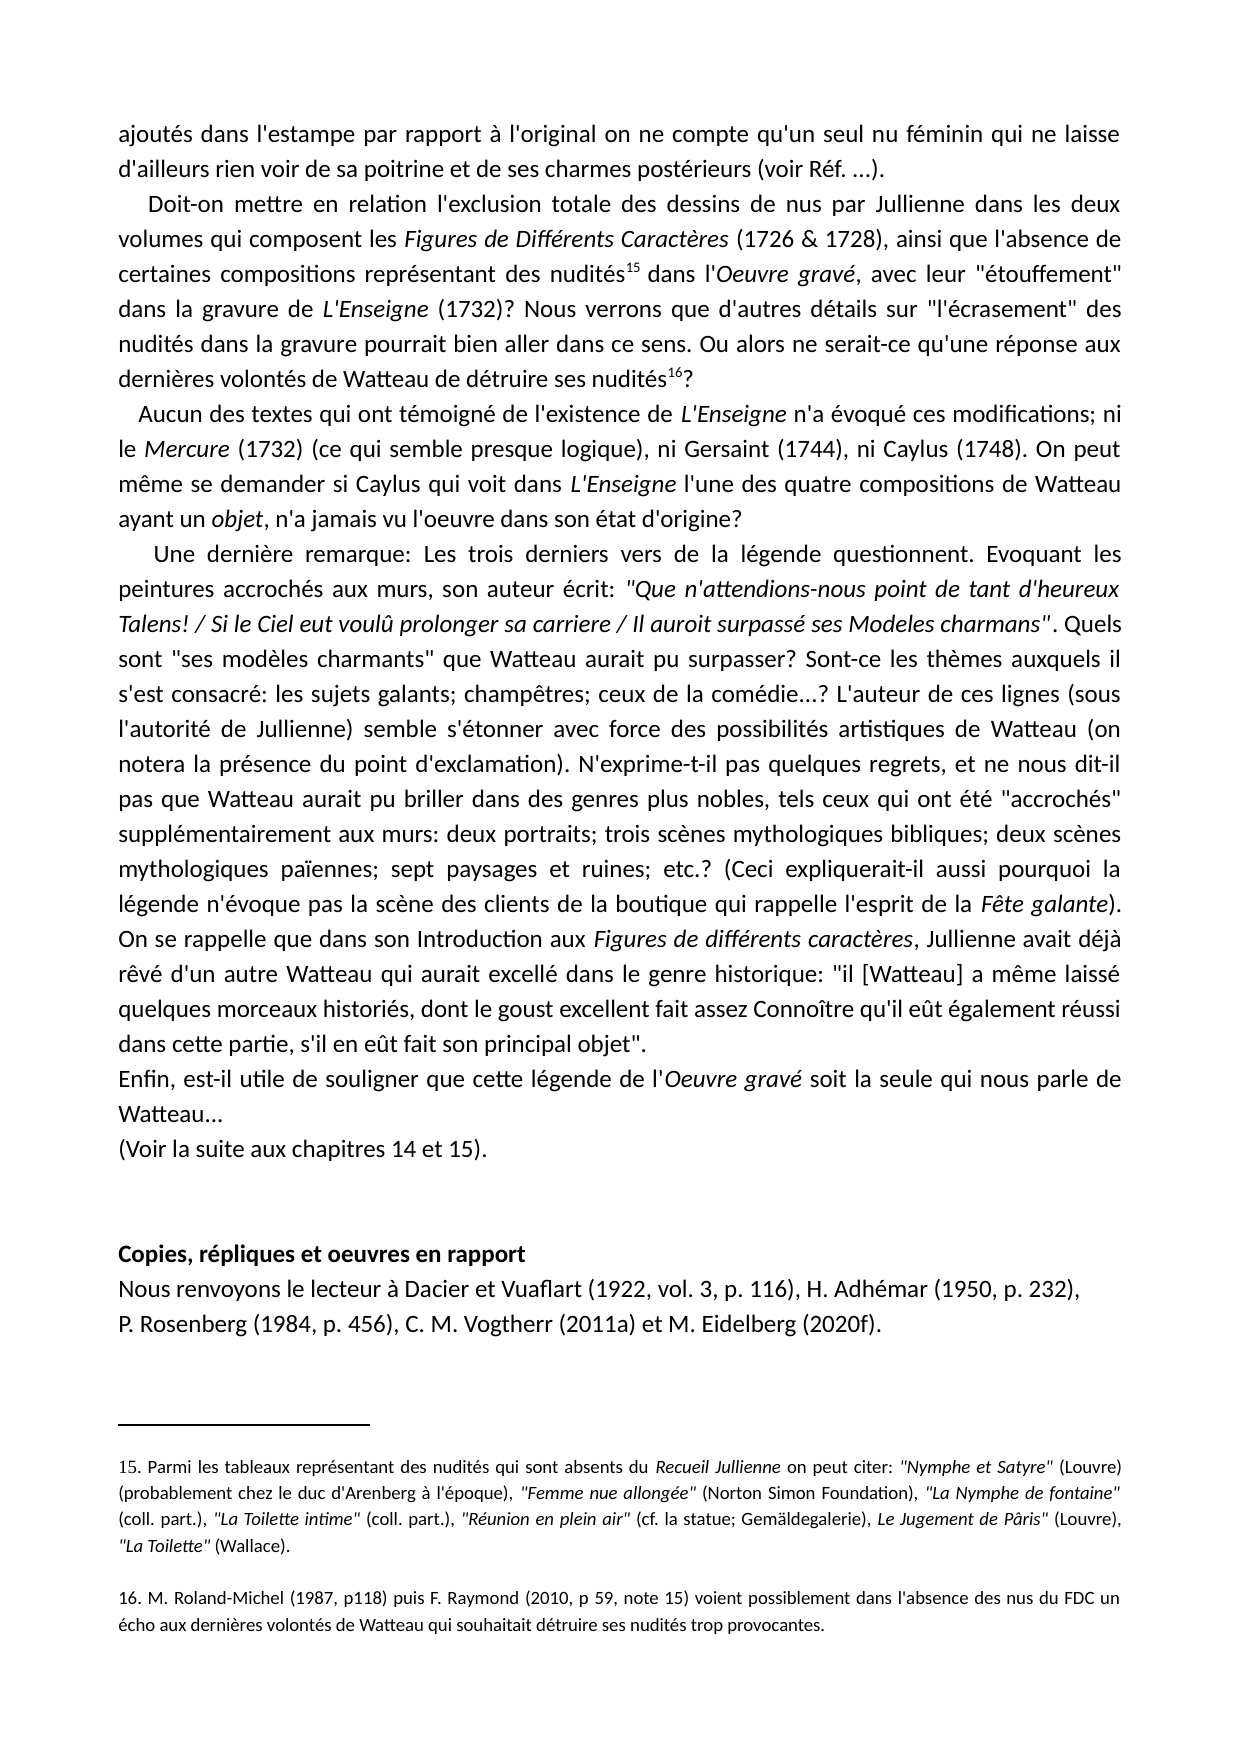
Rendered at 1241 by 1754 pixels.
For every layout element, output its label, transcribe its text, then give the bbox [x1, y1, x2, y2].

text . M. Roland-Michel (1987, p118) puis F. Raymond (2010, p 59, note 15) voient possiblement dans l'absence des nus du FDC un écho aux dernières volontés de Watteau qui souhaitait détruire ses nudités trop provocantes. [118, 1587, 1122, 1636]
text Une dernière remarque: Les trois derniers vers de la légende questionnent. Evoquant les peintures accrochés aux murs, son auteur écrit: "Que n'attendions-nous point de tant d'heureux Talens! / Si le Ciel eut voulû prolonger sa carriere / Il auroit surpassé ses Modeles charmans". Quels sont "ses modèles charmants" que Watteau aurait pu surpasser? Sont-ce les thèmes auxquels il s'est consacré: les sujets galants; champêtres; ceux de la comédie...? L'auteur de ces lignes (sous l'autorité de Jullienne) semble s'étonner avec force des possibilités artistiques de Watteau (on notera la présence du point d'exclamation). N'exprime-t-il pas quelques regrets, et ne nous dit-il pas que Watteau aurait pu briller dans des genres plus nobles, tels ceux qui ont été "accrochés" supplémentairement aux murs: deux portraits; trois scènes mythologiques bibliques; deux scènes mythologiques païennes; sept paysages et ruines; etc.? (Ceci expliquerait-il aussi pourquoi la légende n'évoque pas la scène des clients de la boutique qui rappelle l'esprit de la Fête galante). On se rappelle que dans son Introduction aux Figures de différents caractères, Jullienne avait déjà rêvé d'un autre Watteau qui aurait excellé dans le genre historique: "il [Watteau] a même laissé quelques morceaux historiés, dont le goust excellent fait assez Connoître qu'il eût également réussi dans cette partie, s'il en eût fait son principal objet". [118, 538, 1122, 1059]
text Nous renvoyons le lecteur à Dacier et Vuaflart (1922, vol. 3, p. 116), H. Adhémar (1950, p. 232), [118, 1273, 1122, 1304]
text Copies, répliques et oeuvres en rapport [118, 1238, 1122, 1269]
text Aucun des textes qui ont témoigné de l'existence de L'Enseigne n'a évoqué ces modifications; ni le Mercure (1732) (ce qui semble presque logique), ni Gersaint (1744), ni Caylus (1748). On peut même se demander si Caylus qui voit dans L'Enseigne l'une des quatre compositions de Watteau ayant un objet, n'a jamais vu l'oeuvre dans son état d'origine? [118, 398, 1122, 534]
text Doit-on mettre en relation l'exclusion totale des dessins de nus par Jullienne dans les deux volumes qui composent les Figures de Différents Caractères (1726 & 1728), ainsi que l'absence de certaines compositions représentant des nudités dans l'Oeuvre gravé, avec leur "étouffement" dans la gravure de L'Enseigne (1732)? Nous verrons que d'autres détails sur "l'écrasement" des nudités dans la gravure pourrait bien aller dans ce sens. Ou alors ne serait-ce qu'une réponse aux dernières volontés de Watteau de détruire ses nudités? [118, 188, 1122, 394]
text ajoutés dans l'estampe par rapport à l'original on ne compte qu'un seul nu féminin qui ne laisse d'ailleurs rien voir de sa poitrine et de ses charmes postérieurs (voir Réf. ...). [118, 118, 1122, 184]
text Enfin, est-il utile de souligner que cette légende de l'Oeuvre gravé soit la seule qui nous parle de Watteau... [118, 1063, 1122, 1129]
text . Parmi les tableaux représentant des nudités qui sont absents du Recueil Jullienne on peut citer: "Nymphe et Satyre" (Louvre) (probablement chez le duc d'Arenberg à l'époque), "Femme nue allongée" (Norton Simon Foundation), "La Nymphe de fontaine" (coll. part.), "La Toilette intime" (coll. part.), "Réunion en plein air" (cf. la statue; Gemäldegalerie), Le Jugement de Pâris" (Louvre), "La Toilette" (Wallace). [118, 1455, 1122, 1557]
text P. Rosenberg (1984, p. 456), C. M. Vogtherr (2011a) et M. Eidelberg (2020f). [118, 1308, 1122, 1339]
text (Voir la suite aux chapitres 14 et 15). [118, 1133, 1122, 1164]
